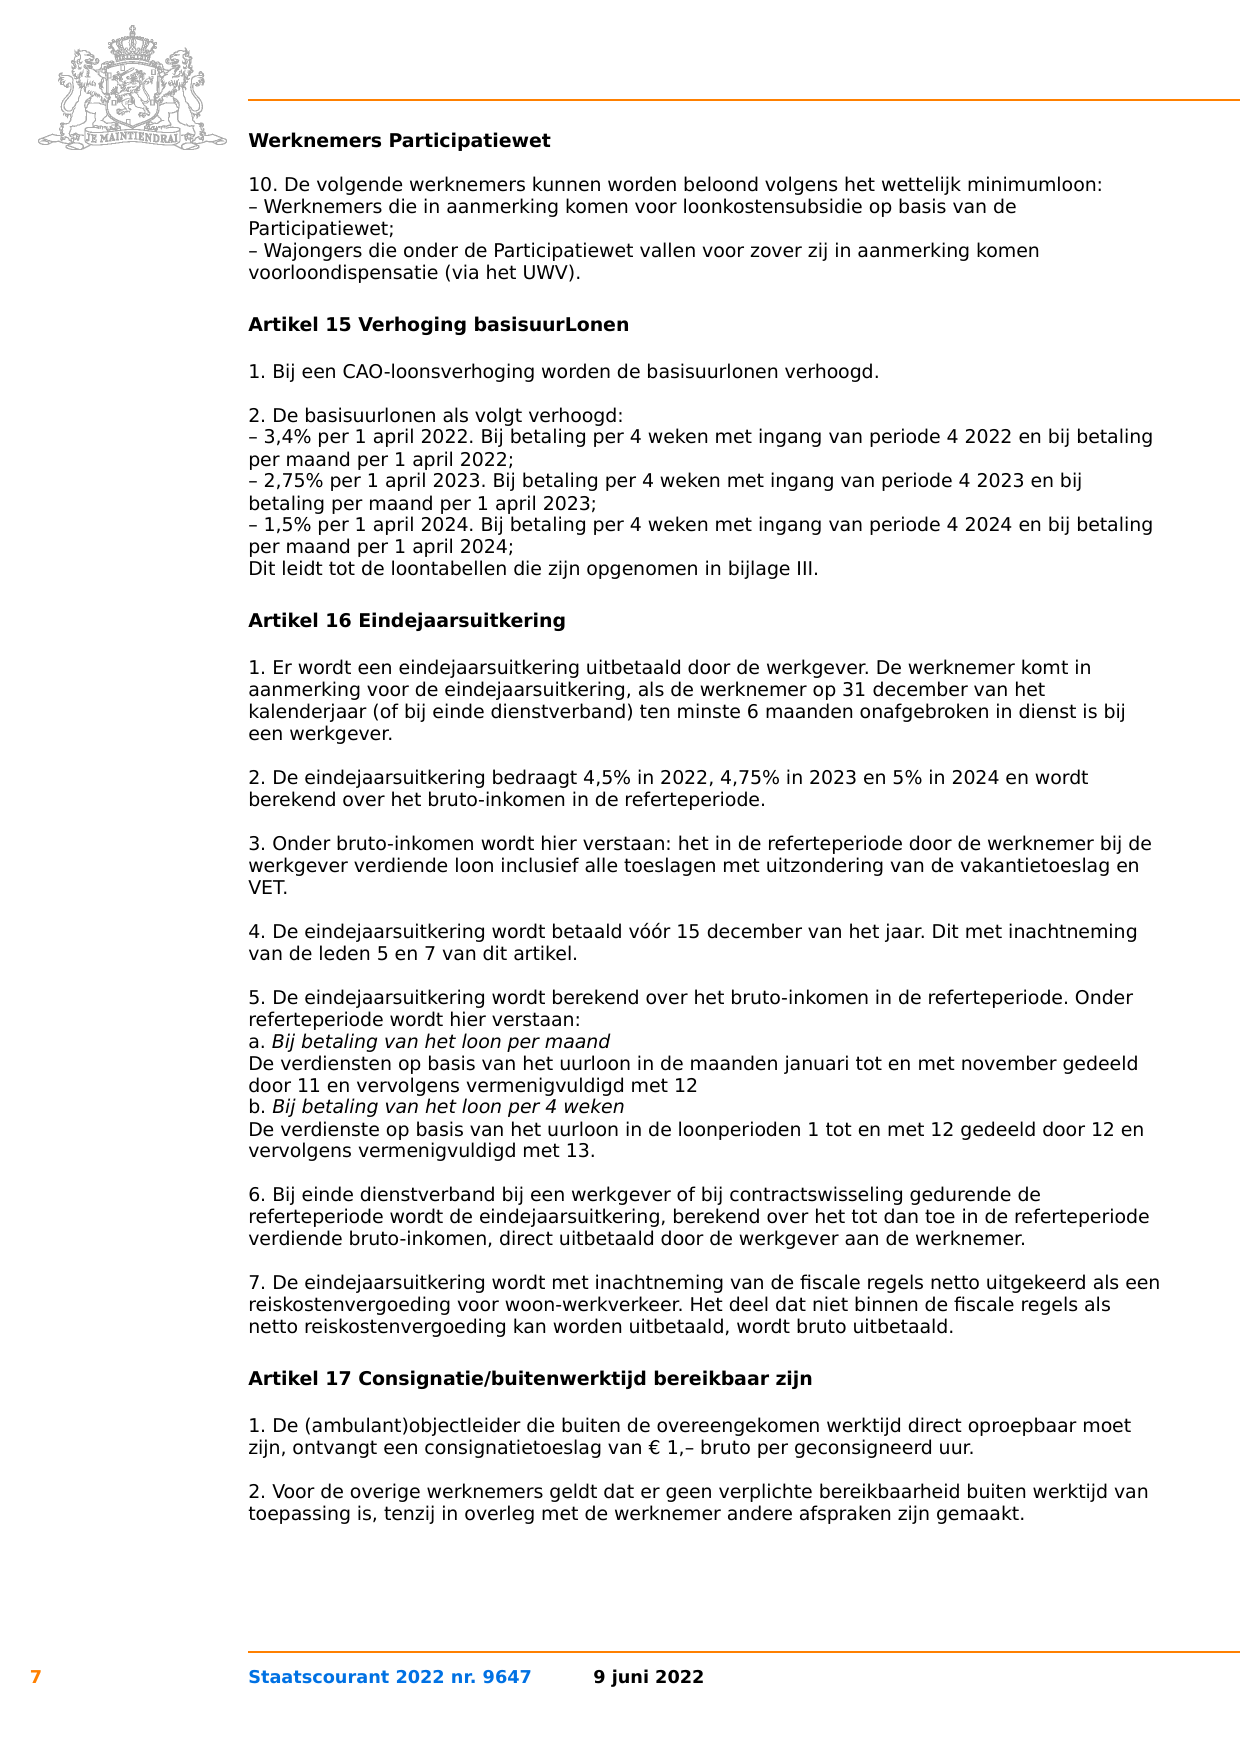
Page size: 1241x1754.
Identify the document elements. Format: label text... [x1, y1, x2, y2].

text 4. De eindejaarsuitkering wordt betaald vóór 15 december van het jaar. Dit met inachtneming van de leden 5 en 7 van dit artikel. [248, 921, 1163, 965]
picture [38, 25, 227, 150]
text 1. Er wordt een eindejaarsuitkering uitbetaald door de werkgever. De werknemer komt in aanmerking voor de eindejaarsuitkering, als de werknemer op 31 december van het kalenderjaar (of bij einde dienstverband) ten minste 6 maanden onafgebroken in dienst is bij een werkgever. [248, 657, 1163, 745]
subtitle Artikel 17 Consignatie/buitenwerktijd bereikbaar zijn [248, 1368, 1163, 1390]
text 2. Voor de overige werknemers geldt dat er geen verplichte bereikbaarheid buiten werktijd van toepassing is, tenzij in overleg met de werknemer andere afspraken zijn gemaakt. [248, 1481, 1163, 1525]
text 7. De eindejaarsuitkering wordt met inachtneming van de fiscale regels netto uitgekeerd als een reiskostenvergoeding voor woon-werkverkeer. Het deel dat niet binnen de fiscale regels als netto reiskostenvergoeding kan worden uitbetaald, wordt bruto uitbetaald. [248, 1272, 1163, 1338]
text 2. De eindejaarsuitkering bedraagt 4,5% in 2022, 4,75% in 2023 en 5% in 2024 en wordt berekend over het bruto-inkomen in de referteperiode. [248, 767, 1163, 811]
text 2. De basisuurlonen als volgt verhoogd: [248, 404, 1163, 426]
text 1. Bij een CAO-loonsverhoging worden de basisuurlonen verhoogd. [248, 361, 1163, 383]
text 10. De volgende werknemers kunnen worden beloond volgens het wettelijk minimumloon: [248, 174, 1163, 196]
text 3. Onder bruto-inkomen wordt hier verstaan: het in de referteperiode door de werknemer bij de werkgever verdiende loon inclusief alle toeslagen met uitzondering van de vakantietoeslag en VET. [248, 833, 1163, 899]
text – Werknemers die in aanmerking komen voor loonkostensubsidie op basis van de Participatiewet; [248, 196, 1163, 240]
text b. Bij betaling van het loon per 4 weken [248, 1096, 1163, 1118]
text De verdiensten op basis van het uurloon in de maanden januari tot en met november gedeeld door 11 en vervolgens vermenigvuldigd met 12 [248, 1052, 1163, 1096]
text – Wajongers die onder de Participatiewet vallen voor zover zij in aanmerking komen voorloondispensatie (via het UWV). [248, 240, 1163, 284]
text – 3,4% per 1 april 2022. Bij betaling per 4 weken met ingang van periode 4 2022 en bij betaling per maand per 1 april 2022; [248, 426, 1163, 470]
text Dit leidt tot de loontabellen die zijn opgenomen in bijlage III. [248, 558, 1163, 580]
text 6. Bij einde dienstverband bij een werkgever of bij contractswisseling gedurende de referteperiode wordt de eindejaarsuitkering, berekend over het tot dan toe in de referteperiode verdiende bruto-inkomen, direct uitbetaald door de werkgever aan de werknemer. [248, 1184, 1163, 1250]
text a. Bij betaling van het loon per maand [248, 1031, 1163, 1052]
subtitle Artikel 16 Eindejaarsuitkering [248, 610, 1163, 632]
text De verdienste op basis van het uurloon in de loonperioden 1 tot en met 12 gedeeld door 12 en vervolgens vermenigvuldigd met 13. [248, 1118, 1163, 1162]
subtitle Artikel 15 Verhoging basisuurLonen [248, 314, 1163, 336]
text – 1,5% per 1 april 2024. Bij betaling per 4 weken met ingang van periode 4 2024 en bij betaling per maand per 1 april 2024; [248, 514, 1163, 558]
subtitle Werknemers Participatiewet [248, 130, 1163, 152]
text 1. De (ambulant)objectleider die buiten de overeengekomen werktijd direct oproepbaar moet zijn, ontvangt een consignatietoeslag van € 1,– bruto per geconsigneerd uur. [248, 1415, 1163, 1459]
text – 2,75% per 1 april 2023. Bij betaling per 4 weken met ingang van periode 4 2023 en bij betaling per maand per 1 april 2023; [248, 470, 1163, 514]
text 5. De eindejaarsuitkering wordt berekend over het bruto-inkomen in de referteperiode. Onder referteperiode wordt hier verstaan: [248, 987, 1163, 1031]
